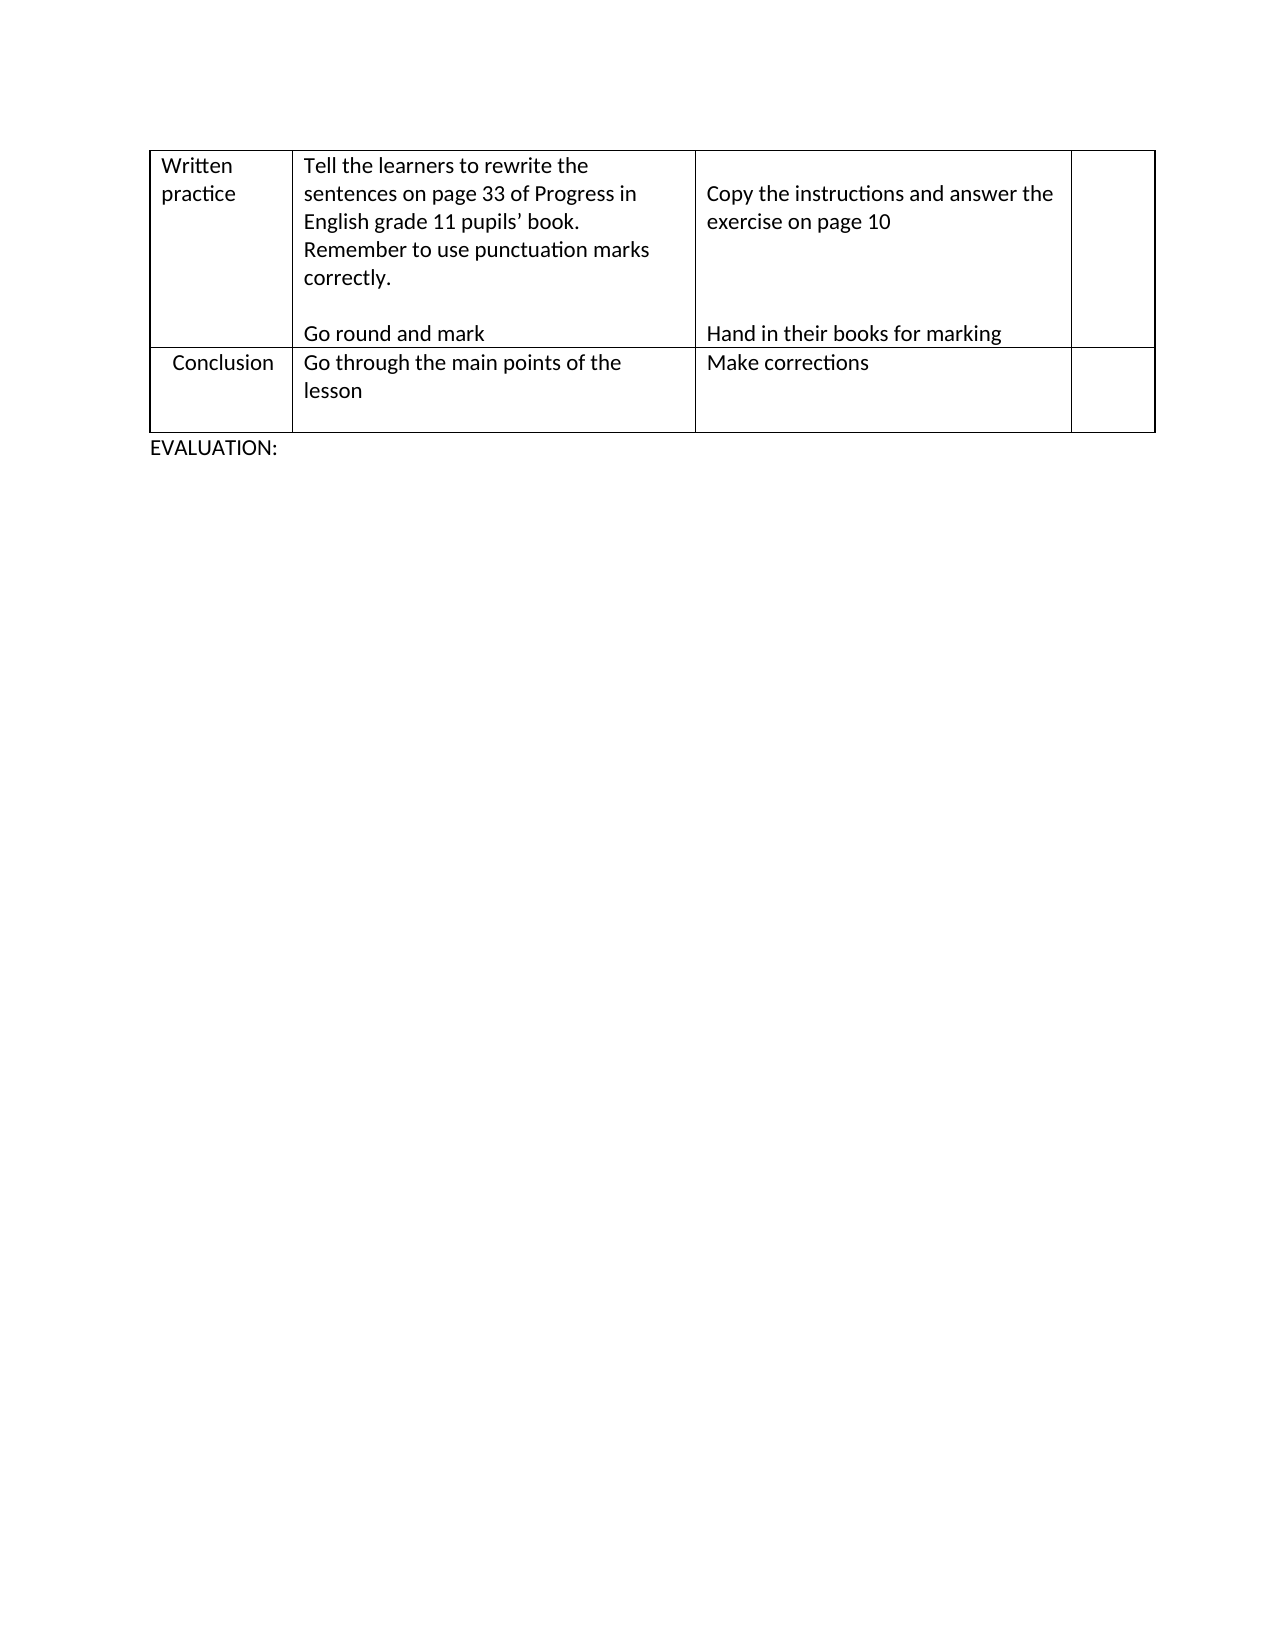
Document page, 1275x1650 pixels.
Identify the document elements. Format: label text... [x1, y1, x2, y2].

table_cell Copy the instructions and answer the exercise on page 10 Hand in their books for marking [696, 151, 1071, 347]
table_cell Go through the main points of the lesson [293, 348, 695, 432]
text EVALUATION: [150, 433, 1125, 461]
table_cell [1072, 151, 1154, 347]
table_cell Tell the learners to rewrite the sentences on page 33 of Progress in English grade 11 pupils’ book. Remember to use punctuation marks correctly. Go round and mark [293, 151, 695, 347]
table_cell Make corrections [696, 348, 1071, 432]
table_cell Conclusion [151, 348, 292, 432]
table_cell Written practice [151, 151, 292, 347]
table_cell [1072, 348, 1154, 432]
